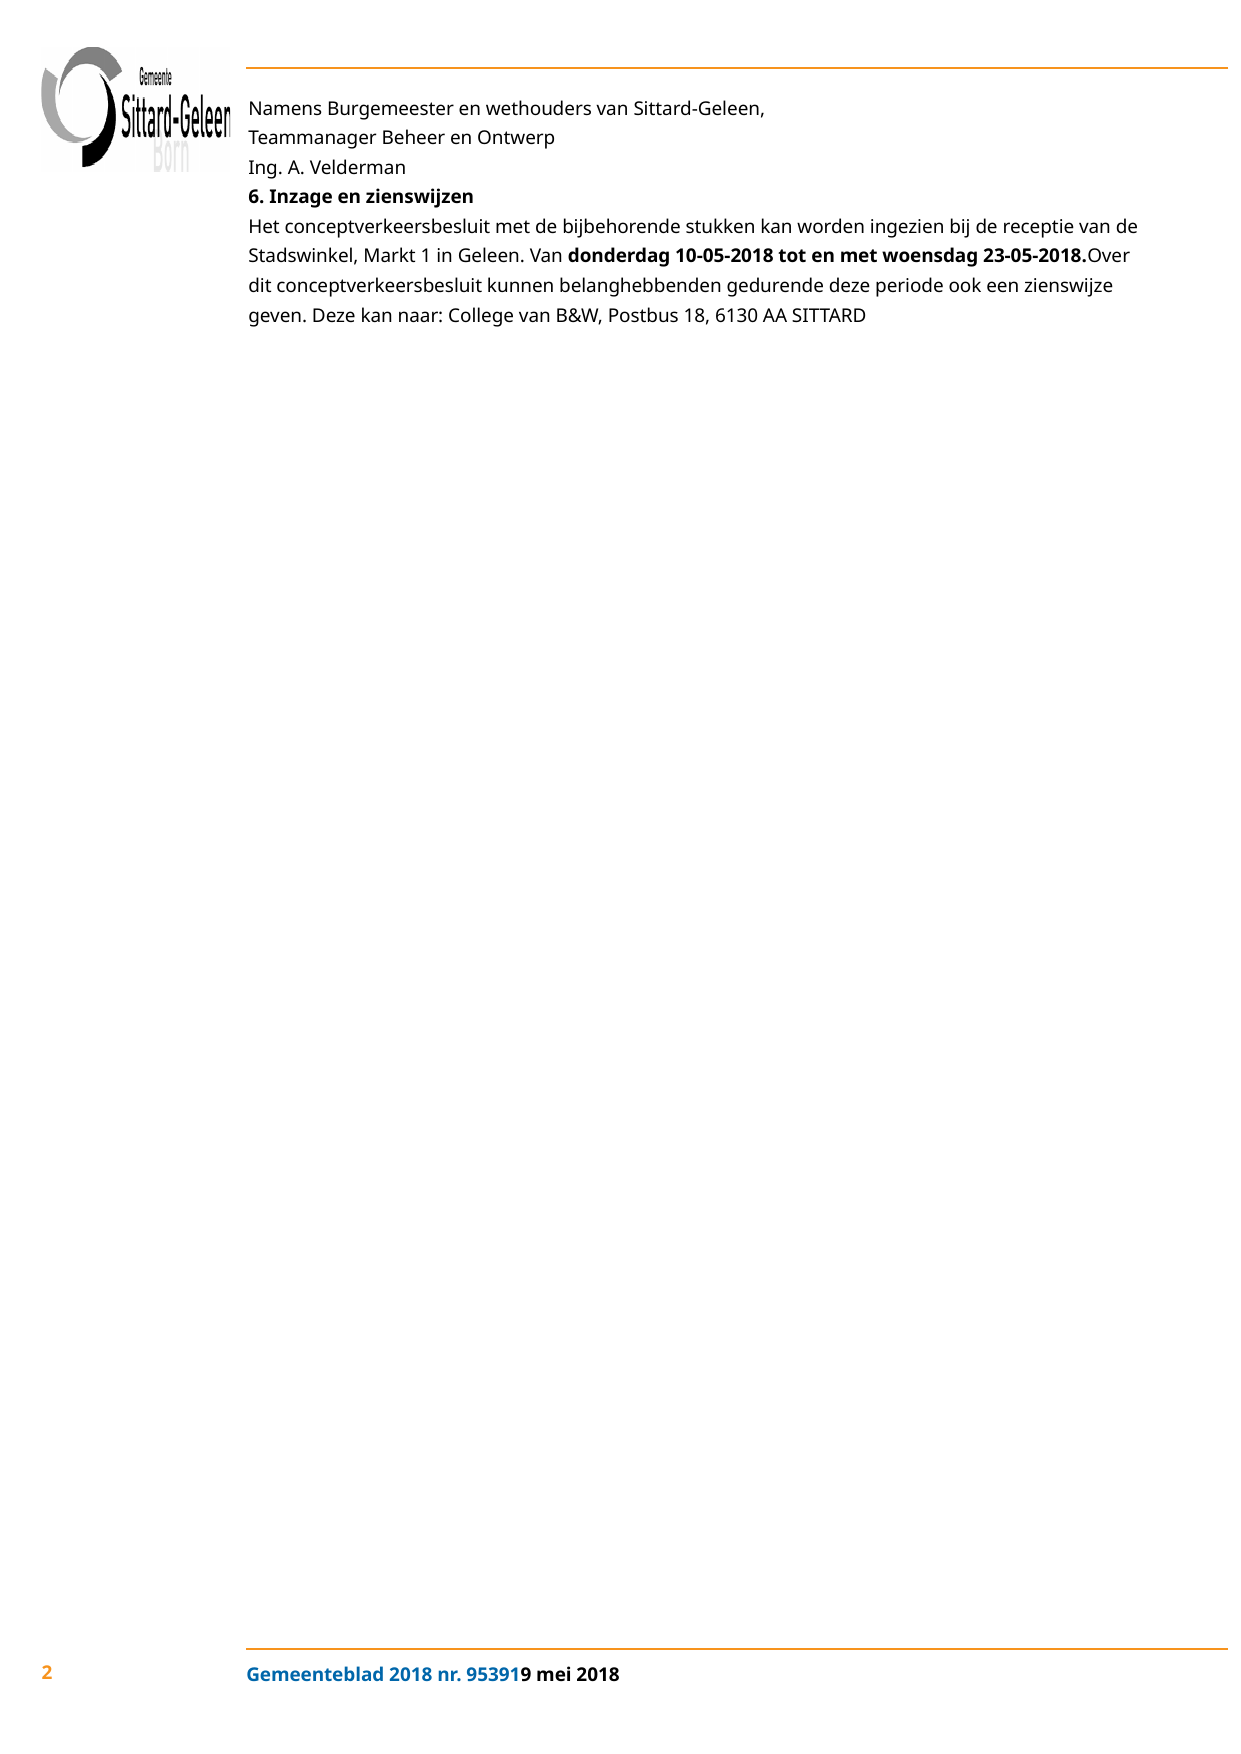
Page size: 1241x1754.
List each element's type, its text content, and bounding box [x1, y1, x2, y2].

picture [41, 47, 231, 172]
text 6. Inzage en zienswijzen [248, 183, 1152, 209]
text Het conceptverkeersbesluit met de bijbehorende stukken kan worden ingezien bij de receptie van de Stadswinkel, Markt 1 in Geleen. Van donderdag 10-05-2018 tot en met woensdag 23-05-2018.Over dit conceptverkeersbesluit kunnen belanghebbenden gedurende deze periode ook een zienswijze geven. Deze kan naar: College van B&W, Postbus 18, 6130 AA SITTARD [248, 213, 1152, 328]
text Teammanager Beheer en Ontwerp [248, 124, 1152, 150]
text Ing. A. Velderman [248, 154, 1152, 180]
text Namens Burgemeester en wethouders van Sittard-Geleen, [248, 95, 1152, 121]
